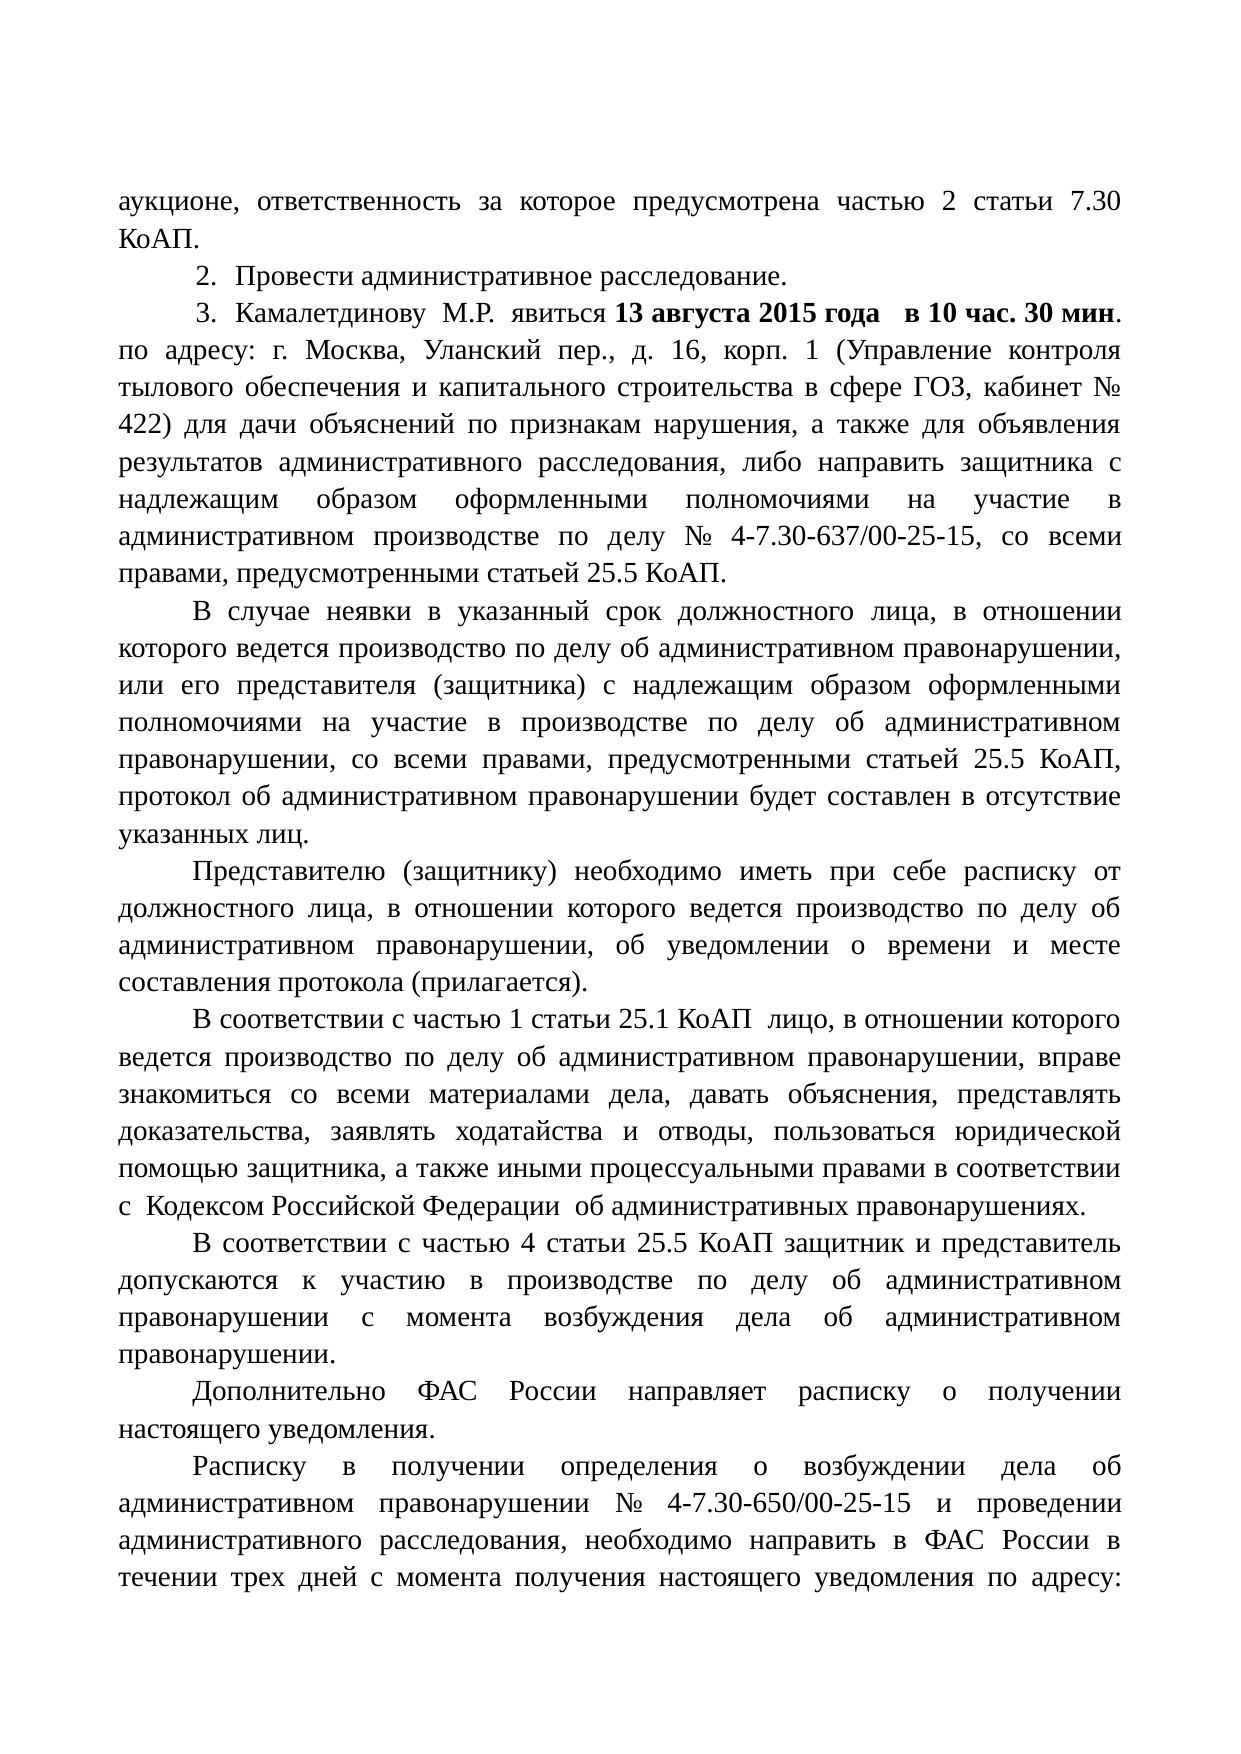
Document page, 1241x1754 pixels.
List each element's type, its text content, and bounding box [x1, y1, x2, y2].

text В соответствии с частью 1 статьи 25.1 КоАП лицо, в отношении которого ведется производство по делу об административном правонарушении, вправе знакомиться со всеми материалами дела, давать объяснения, представлять доказательства, заявлять ходатайства и отводы, пользоваться юридической помощью защитника, а также иными процессуальными правами в соответствии с Кодексом Российской Федерации об административных правонарушениях. [118, 999, 1122, 1222]
text В соответствии с частью 4 статьи 25.5 КоАП защитник и представитель допускаются к участию в производстве по делу об административном правонарушении с момента возбуждения дела об административном правонарушении. [118, 1222, 1122, 1371]
list Провести административное расследование. [118, 256, 1122, 293]
list Камалетдинову М.Р. явиться 13 августа 2015 года в 10 час. 30 мин. по адресу: г. Москва, Уланский пер., д. 16, корп. 1 (Управление контроля тылового обеспечения и капитального строительства в сфере ГОЗ, кабинет № 422) для дачи объяснений по признакам нарушения, а также для объявления результатов административного расследования, либо направить защитника с надлежащим образом оформленными полномочиями на участие в административном производстве по делу № 4-7.30-637/00-25-15, со всеми правами, предусмотренными статьей 25.5 КоАП. [118, 293, 1122, 590]
text В случае неявки в указанный срок должностного лица, в отношении которого ведется производство по делу об административном правонарушении, или его представителя (защитника) с надлежащим образом оформленными полномочиями на участие в производстве по делу об административном правонарушении, со всеми правами, предусмотренными статьей 25.5 КоАП, протокол об административном правонарушении будет составлен в отсутствие указанных лиц. [118, 590, 1122, 851]
text Представителю (защитнику) необходимо иметь при себе расписку от должностного лица, в отношении которого ведется производство по делу об административном правонарушении, об уведомлении о времени и месте составления протокола (прилагается). [118, 851, 1122, 999]
text Дополнительно ФАС России направляет расписку о получении настоящего уведомления. [118, 1371, 1122, 1446]
text Расписку в получении определения о возбуждении дела об административном правонарушении № 4-7.30-650/00-25-15 и проведении административного расследования, необходимо направить в ФАС России в течении трех дней с момента получения настоящего уведомления по адресу: [118, 1446, 1122, 1594]
list аукционе, ответственность за которое предусмотрена частью 2 статьи 7.30 КоАП. [118, 181, 1122, 256]
